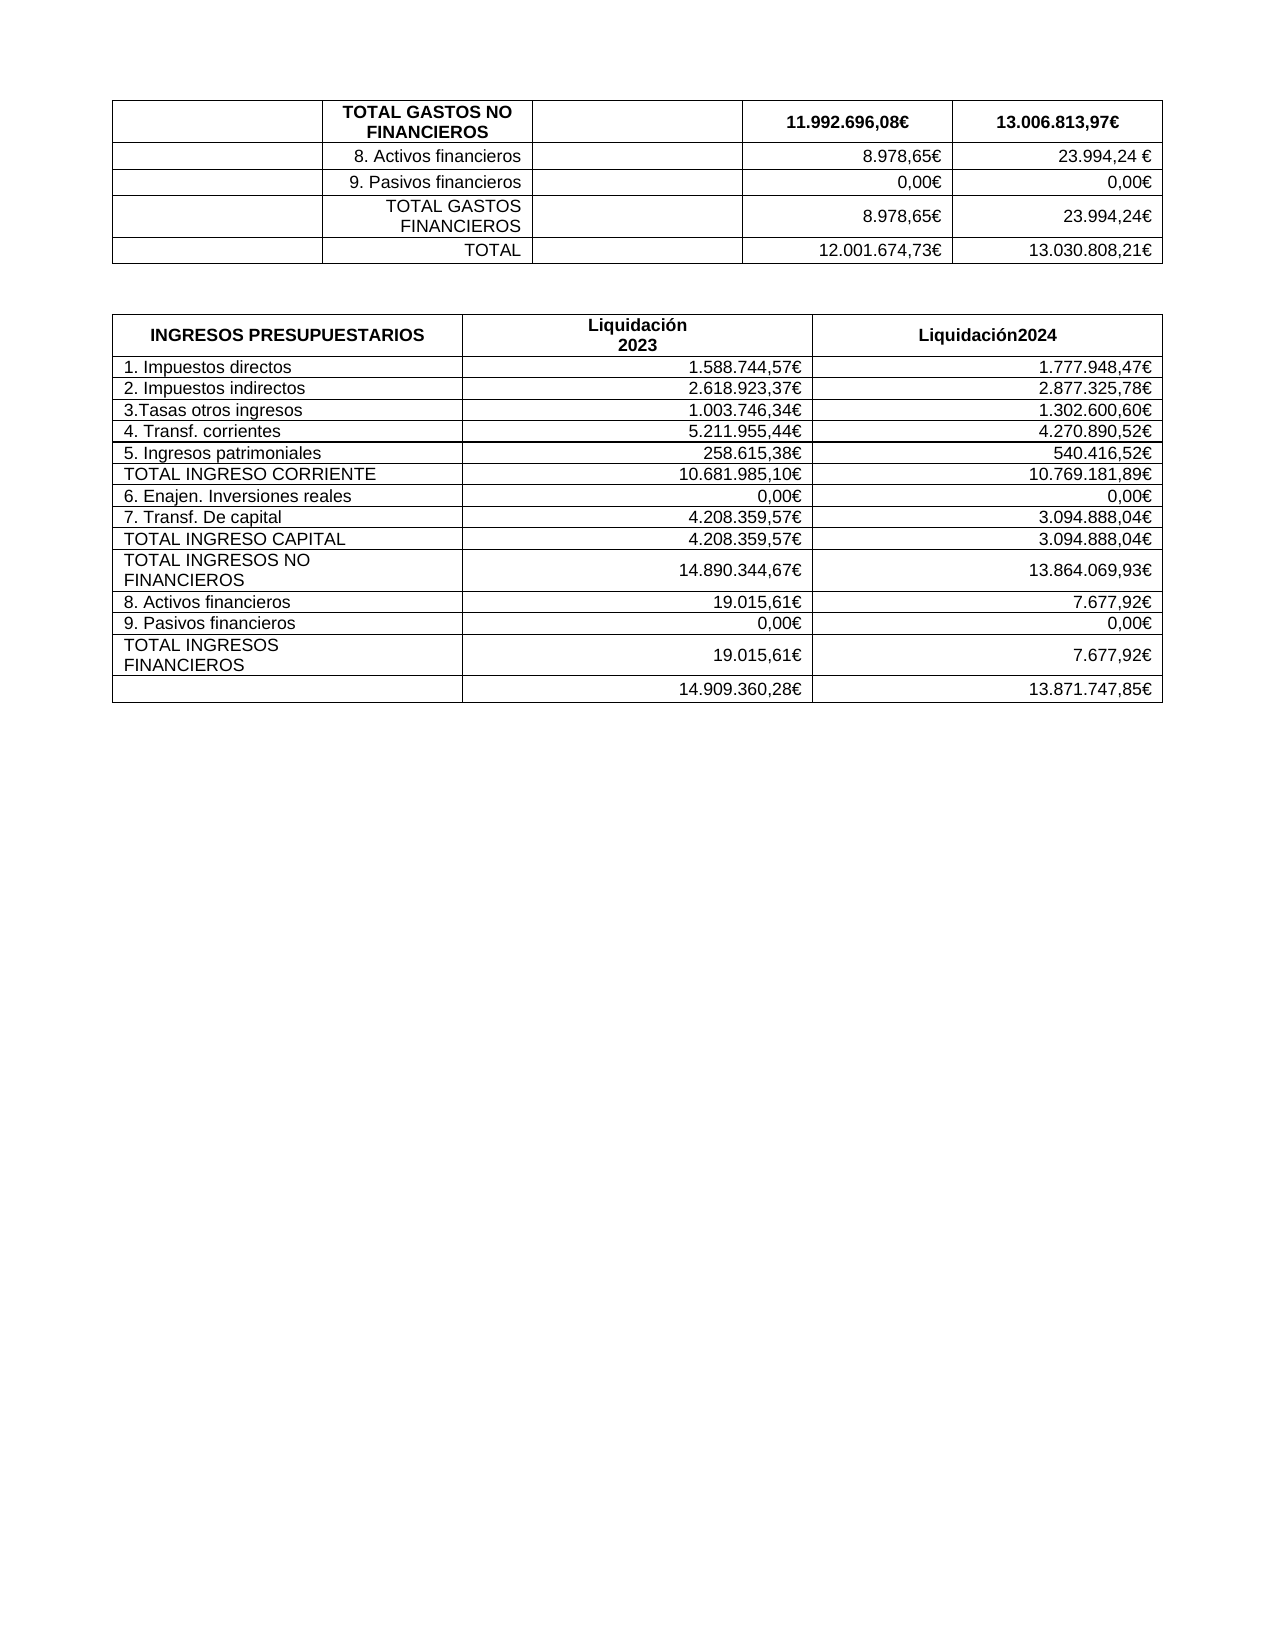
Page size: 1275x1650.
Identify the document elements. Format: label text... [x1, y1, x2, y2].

table_cell 1.302.600,60€ [813, 400, 1162, 420]
table_cell 3.094.888,04€ [813, 507, 1162, 527]
table_cell 4.208.359,57€ [463, 528, 812, 549]
table_cell 0,00€ [743, 170, 952, 195]
table_cell 0,00€ [953, 170, 1162, 195]
table_cell [533, 170, 742, 195]
table_cell 23.994,24€ [953, 196, 1162, 237]
table_cell 0,00€ [813, 613, 1162, 633]
table_cell 2.877.325,78€ [813, 378, 1162, 398]
table_header 11.992.696,08€ [743, 101, 952, 142]
table_cell 13.864.069,93€ [813, 550, 1162, 591]
table_cell 10.681.985,10€ [463, 464, 812, 484]
table_cell 1.777.948,47€ [813, 357, 1162, 377]
table_cell 2. Impuestos indirectos [113, 378, 462, 398]
table_cell 3.Tasas otros ingresos [113, 400, 462, 420]
table_cell 23.994,24 € [953, 143, 1162, 168]
table_cell 7. Transf. De capital [113, 507, 462, 527]
table_cell [533, 143, 742, 168]
table_cell 0,00€ [463, 485, 812, 506]
table_cell 2.618.923,37€ [463, 378, 812, 398]
table_cell 3.094.888,04€ [813, 528, 1162, 549]
table_cell 7.677,92€ [813, 635, 1162, 675]
table_cell TOTAL INGRESOS NO FINANCIEROS [113, 550, 462, 591]
table_cell 8.978,65€ [743, 196, 952, 237]
table_header [533, 101, 742, 142]
table_cell [113, 676, 462, 702]
table_cell 4.208.359,57€ [463, 507, 812, 527]
table_cell 14.890.344,67€ [463, 550, 812, 591]
table_cell 258.615,38€ [463, 443, 812, 463]
table_cell TOTAL GASTOS FINANCIEROS [323, 196, 532, 237]
table_cell 9. Pasivos financieros [113, 613, 462, 633]
table_header 13.006.813,97€ [953, 101, 1162, 142]
table_header Liquidación2024 [813, 315, 1162, 356]
table_cell 4.270.890,52€ [813, 421, 1162, 441]
table_cell 19.015,61€ [463, 635, 812, 675]
table_header INGRESOS PRESUPUESTARIOS [113, 315, 462, 356]
table_cell 7.677,92€ [813, 592, 1162, 612]
table_cell 13.871.747,85€ [813, 676, 1162, 702]
table_cell 10.769.181,89€ [813, 464, 1162, 484]
table_cell 1. Impuestos directos [113, 357, 462, 377]
table_cell 13.030.808,21€ [953, 238, 1162, 263]
table_cell 19.015,61€ [463, 592, 812, 612]
table_cell TOTAL INGRESOS FINANCIEROS [113, 635, 462, 675]
table_cell [533, 196, 742, 237]
table_cell 8.978,65€ [743, 143, 952, 168]
table_cell [113, 196, 322, 237]
table_cell [113, 143, 322, 168]
table_header [113, 101, 322, 142]
table_cell 4. Transf. corrientes [113, 421, 462, 441]
table_cell 5. Ingresos patrimoniales [113, 443, 462, 463]
table_cell 1.588.744,57€ [463, 357, 812, 377]
table_cell TOTAL INGRESO CORRIENTE [113, 464, 462, 484]
table_cell 9. Pasivos financieros [323, 170, 532, 195]
table_cell 14.909.360,28€ [463, 676, 812, 702]
table_cell [533, 238, 742, 263]
table_cell 0,00€ [813, 485, 1162, 506]
table_cell 540.416,52€ [813, 443, 1162, 463]
table_cell 8. Activos financieros [113, 592, 462, 612]
table_cell [113, 238, 322, 263]
table_cell TOTAL INGRESO CAPITAL [113, 528, 462, 549]
table_header TOTAL GASTOS NO FINANCIEROS [323, 101, 532, 142]
table_cell 8. Activos financieros [323, 143, 532, 168]
table_cell [113, 170, 322, 195]
table_cell 6. Enajen. Inversiones reales [113, 485, 462, 506]
table_cell 0,00€ [463, 613, 812, 633]
table_cell 5.211.955,44€ [463, 421, 812, 441]
table_cell 1.003.746,34€ [463, 400, 812, 420]
table_cell TOTAL [323, 238, 532, 263]
table_header Liquidación 2023 [463, 315, 812, 356]
table_cell 12.001.674,73€ [743, 238, 952, 263]
